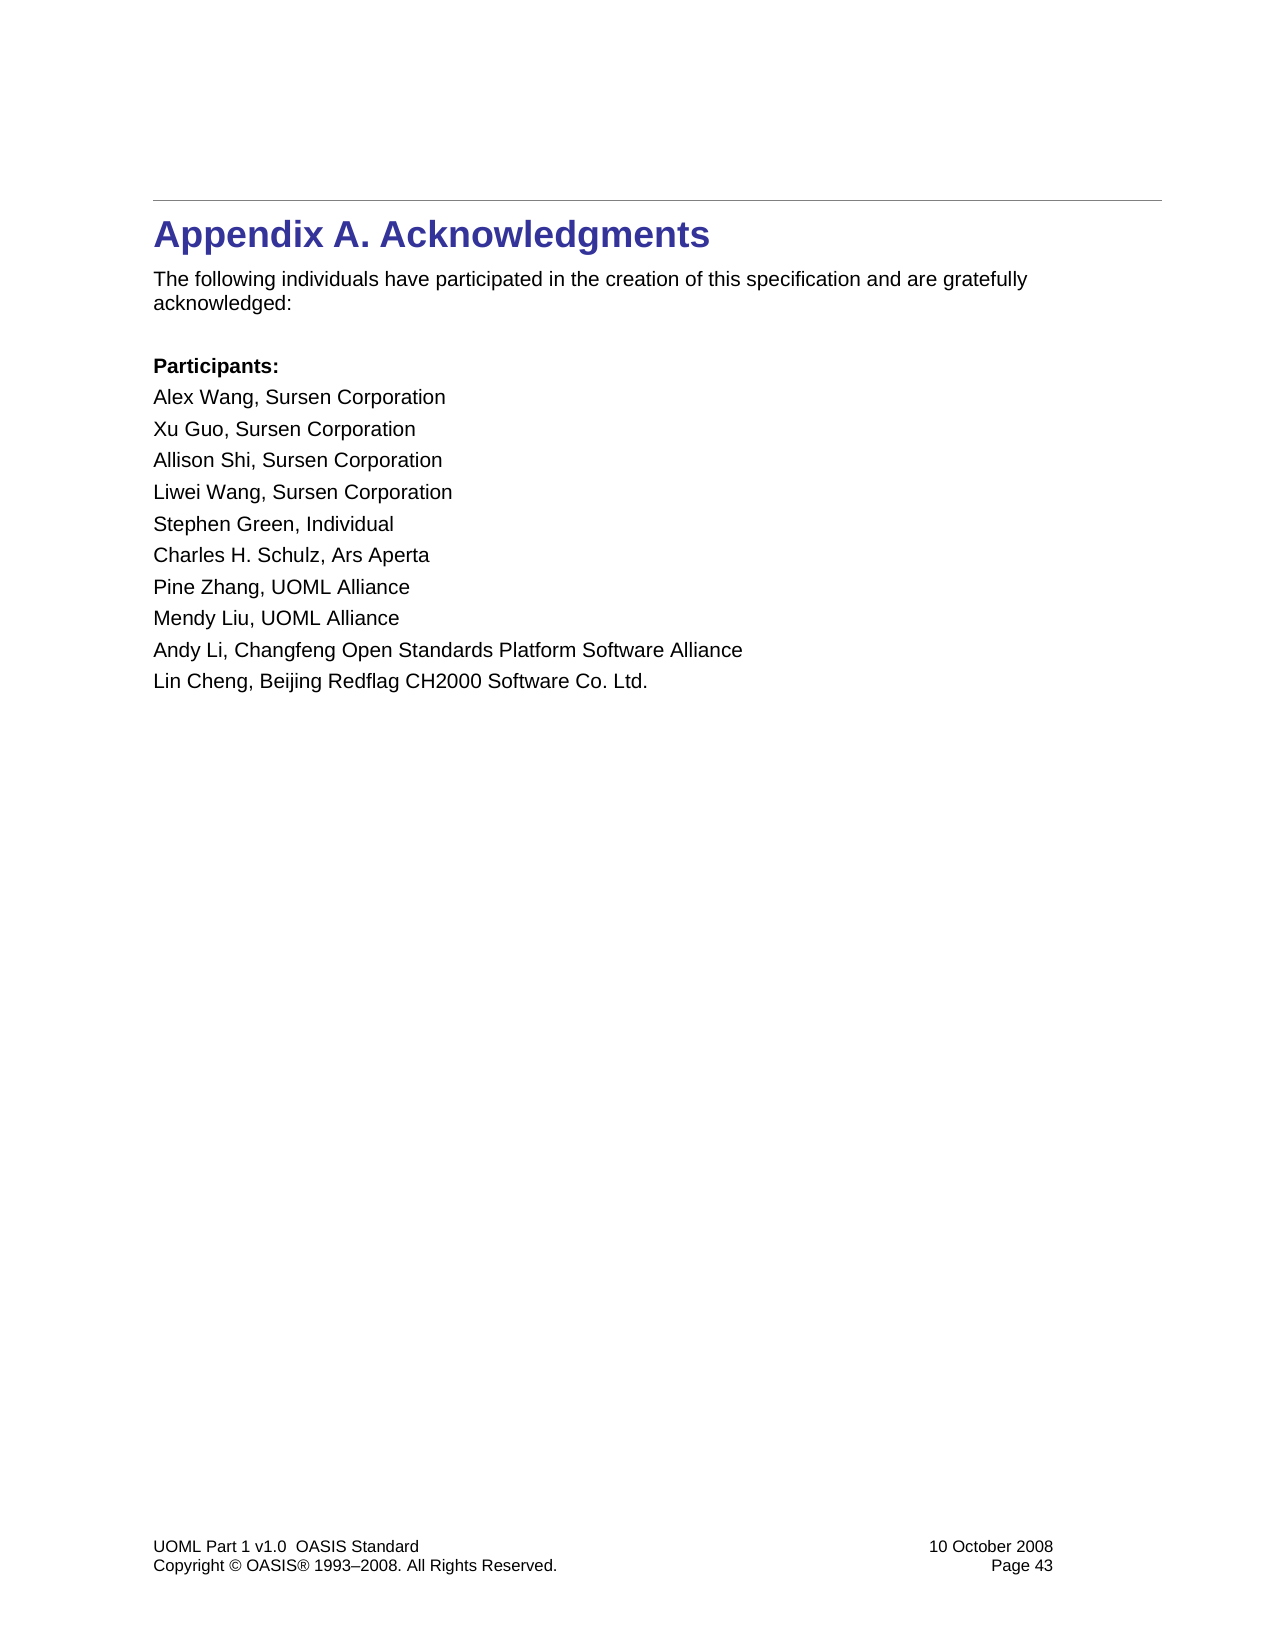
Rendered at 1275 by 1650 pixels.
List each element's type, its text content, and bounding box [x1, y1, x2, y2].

title Liwei Wang, Sursen Corporation [153, 481, 1162, 504]
subtitle Appendix A. Acknowledgments [153, 201, 1162, 255]
title Stephen Green, Individual [153, 512, 1162, 535]
title Pine Zhang, UOML Alliance [153, 575, 1162, 598]
title Charles H. Schulz, Ars Aperta [153, 544, 1162, 567]
title Allison Shi, Sursen Corporation [153, 449, 1162, 472]
title Participants: [153, 354, 1162, 377]
title Andy Li, Changfeng Open Standards Platform Software Alliance [153, 638, 1162, 662]
title Xu Guo, Sursen Corporation [153, 417, 1162, 441]
title Lin Cheng, Beijing Redflag CH2000 Software Co. Ltd. [153, 670, 1162, 693]
title Mendy Liu, UOML Alliance [153, 607, 1162, 630]
title Alex Wang, Sursen Corporation [153, 386, 1162, 409]
text The following individuals have participated in the creation of this specification and are gratefully acknowledged: [153, 268, 1162, 314]
